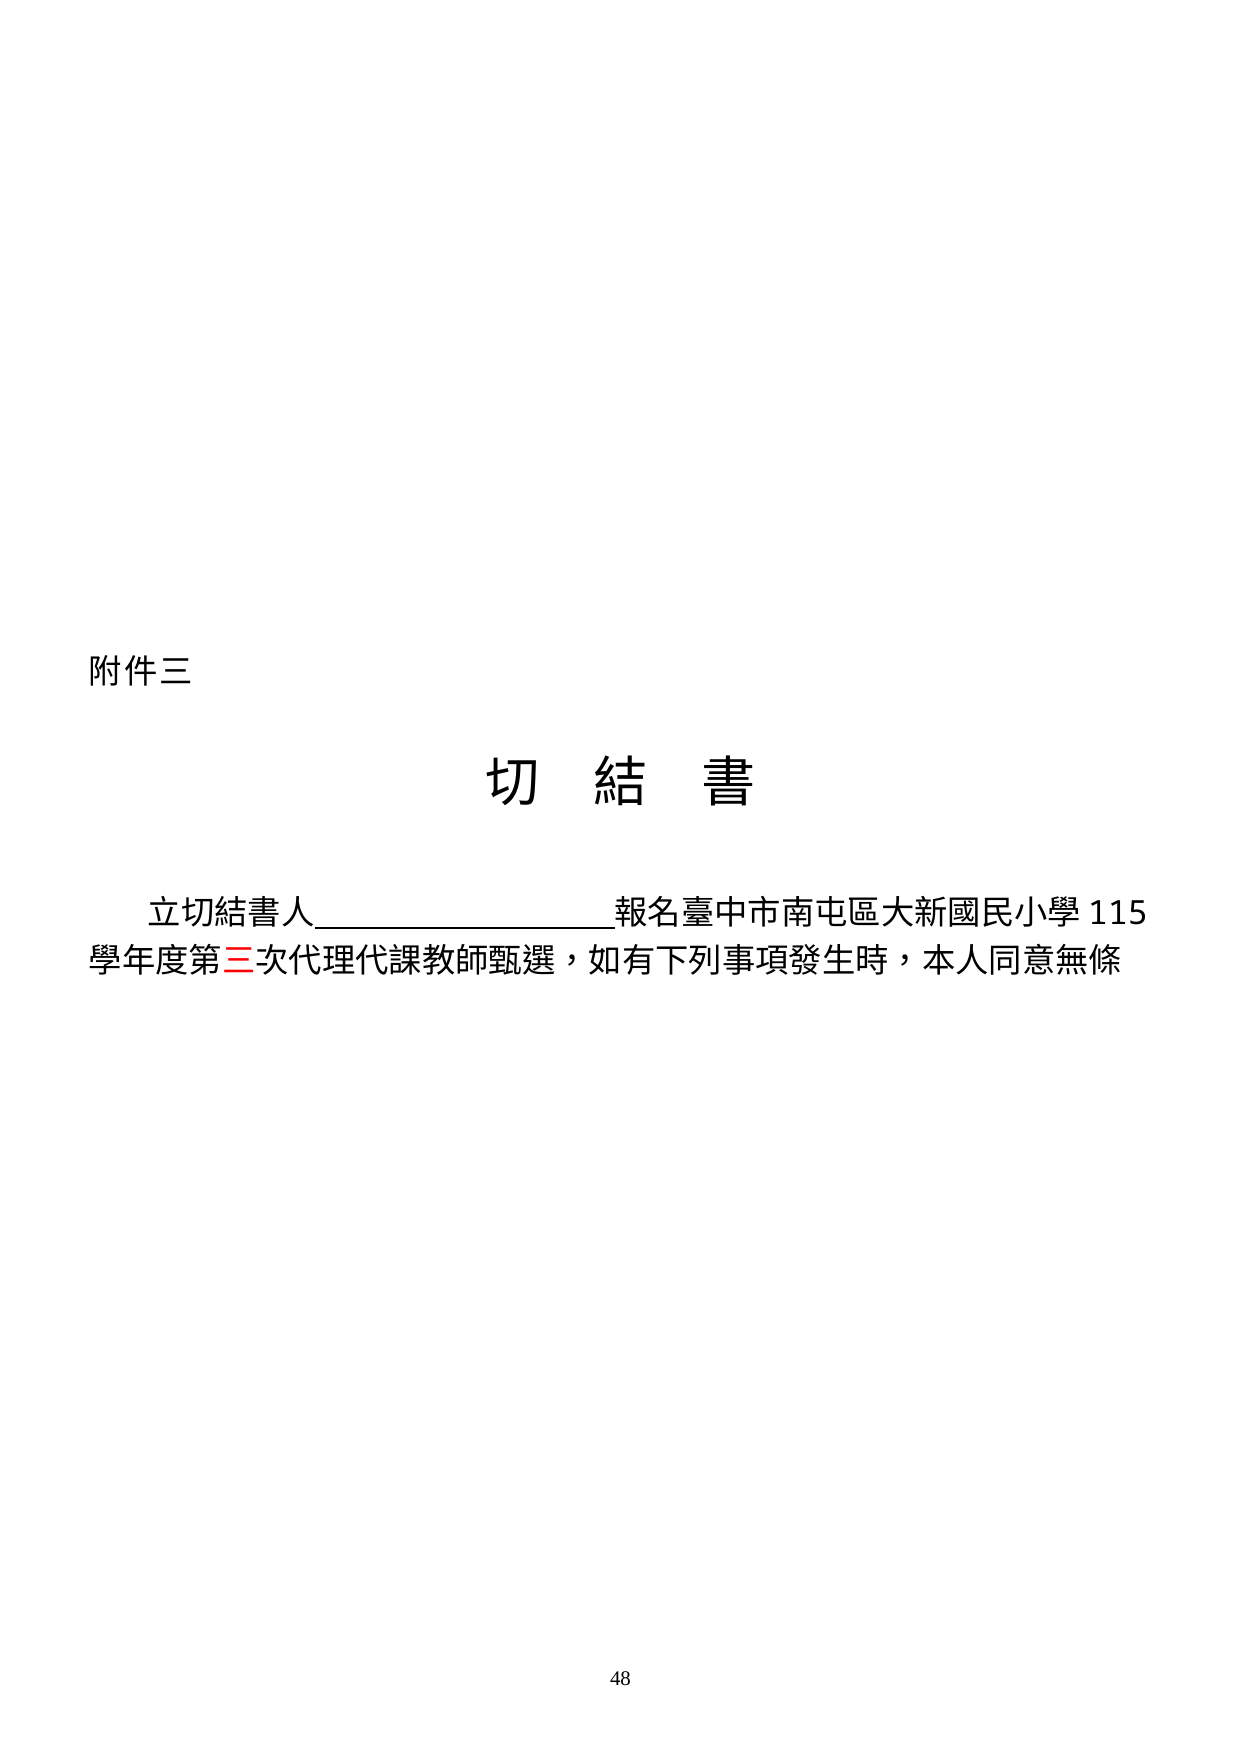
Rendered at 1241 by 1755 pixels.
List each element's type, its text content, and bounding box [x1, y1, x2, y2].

text 切 結 書 [89, 739, 1152, 817]
text 附件三 [89, 645, 1152, 693]
text 立切結書人 報名臺中市南屯區大新國民小學115學年度第三次代理代課教師甄選，如有下列事項發生時，本人同意無條 [89, 885, 1152, 982]
